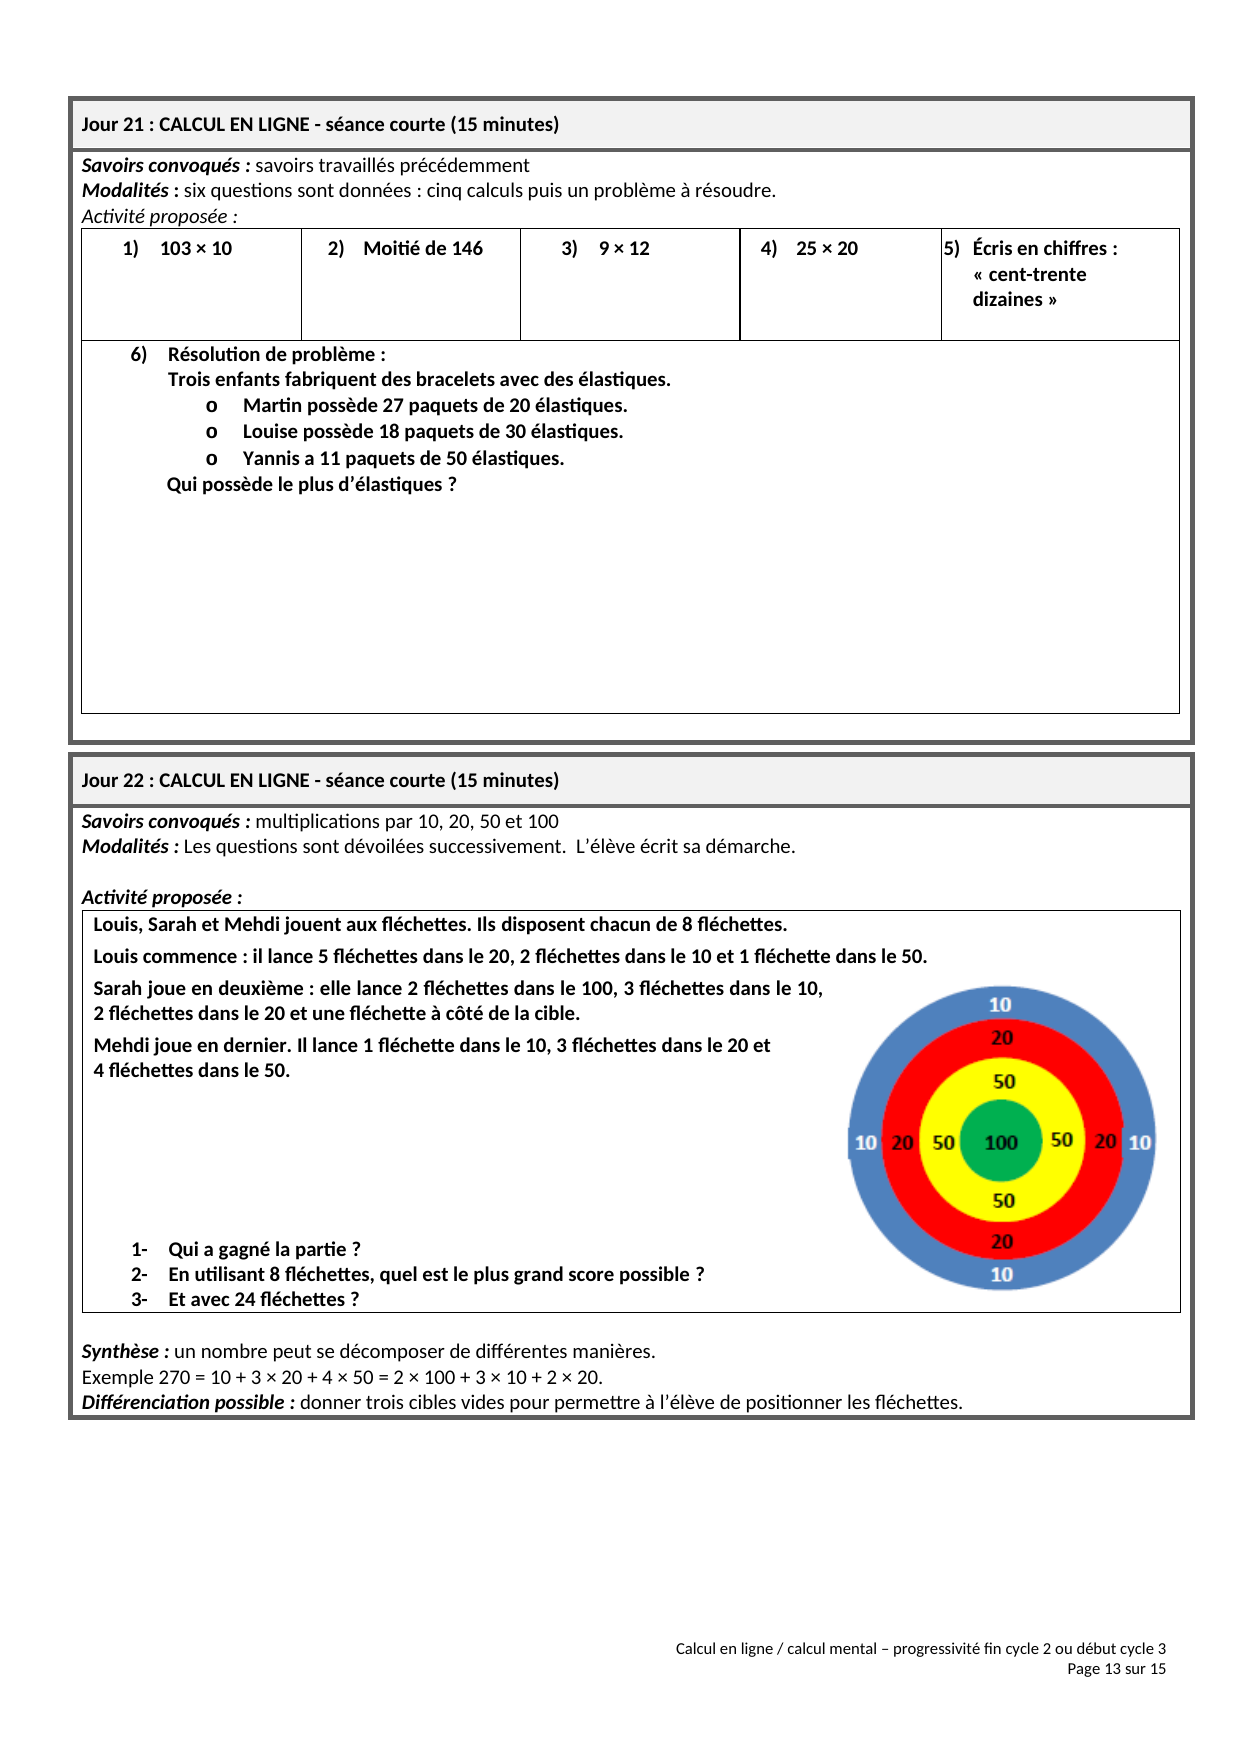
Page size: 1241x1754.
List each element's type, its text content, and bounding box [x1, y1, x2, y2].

table_header Louis, Sarah et Mehdi jouent aux fléchettes. Ils disposent chacun de 8 fléchettes. Louis commence : il lance 5 fléchettes dans le 20, 2 fléchettes dans le 10 et 1 fléchette dans le 50. Sarah joue en deuxième : elle lance 2 fléchettes dans le 100, 3 fléchettes dans le 10, 2 fléchettes dans le 20 et une fléchette à côté de la cible. Mehdi joue en dernier. Il lance 1 fléchette dans le 10, 3 fléchettes dans le 20 et 4 fléchettes dans le 50. Qui a gagné la partie ? En utilisant 8 fléchettes, quel est le plus grand score possible ? Et avec 24 fléchettes ? [83, 911, 1180, 1312]
table_cell Savoirs convoqués : savoirs travaillés précédemment Modalités : six questions sont données : cinq calculs puis un problème à résoudre. Activité proposée : [73, 152, 1190, 740]
table_header 9 × 12 [521, 229, 739, 340]
table_cell Résolution de problème : Trois enfants fabriquent des bracelets avec des élastiques. Martin possède 27 paquets de 20 élastiques. Louise possède 18 paquets de 30 élastiques. Yannis a 11 paquets de 50 élastiques. Qui possède le plus d’élastiques ? [82, 341, 1179, 713]
table_header 25 × 20 [741, 229, 941, 340]
table_cell Savoirs convoqués : multiplications par 10, 20, 50 et 100 Modalités : Les questions sont dévoilées successivement. L’élève écrit sa démarche. Activité proposée : Synthèse : un nombre peut se décomposer de différentes manières. Exemple 270 = 10 + 3 × 20 + 4 × 50 = 2 × 100 + 3 × 10 + 2 × 20. Différenciation possible : donner trois cibles vides pour permettre à l’élève de positionner les fléchettes. [73, 808, 1190, 1415]
table_header Écris en chiffres : « cent-trente dizaines » [942, 229, 1179, 340]
table_header 103 × 10 [82, 229, 301, 340]
table_header Jour 21 : CALCUL EN LIGNE - séance courte (15 minutes) [73, 101, 1190, 147]
table_header Moitié de 146 [302, 229, 520, 340]
table_header Jour 22 : CALCUL EN LIGNE - séance courte (15 minutes) [73, 757, 1190, 804]
